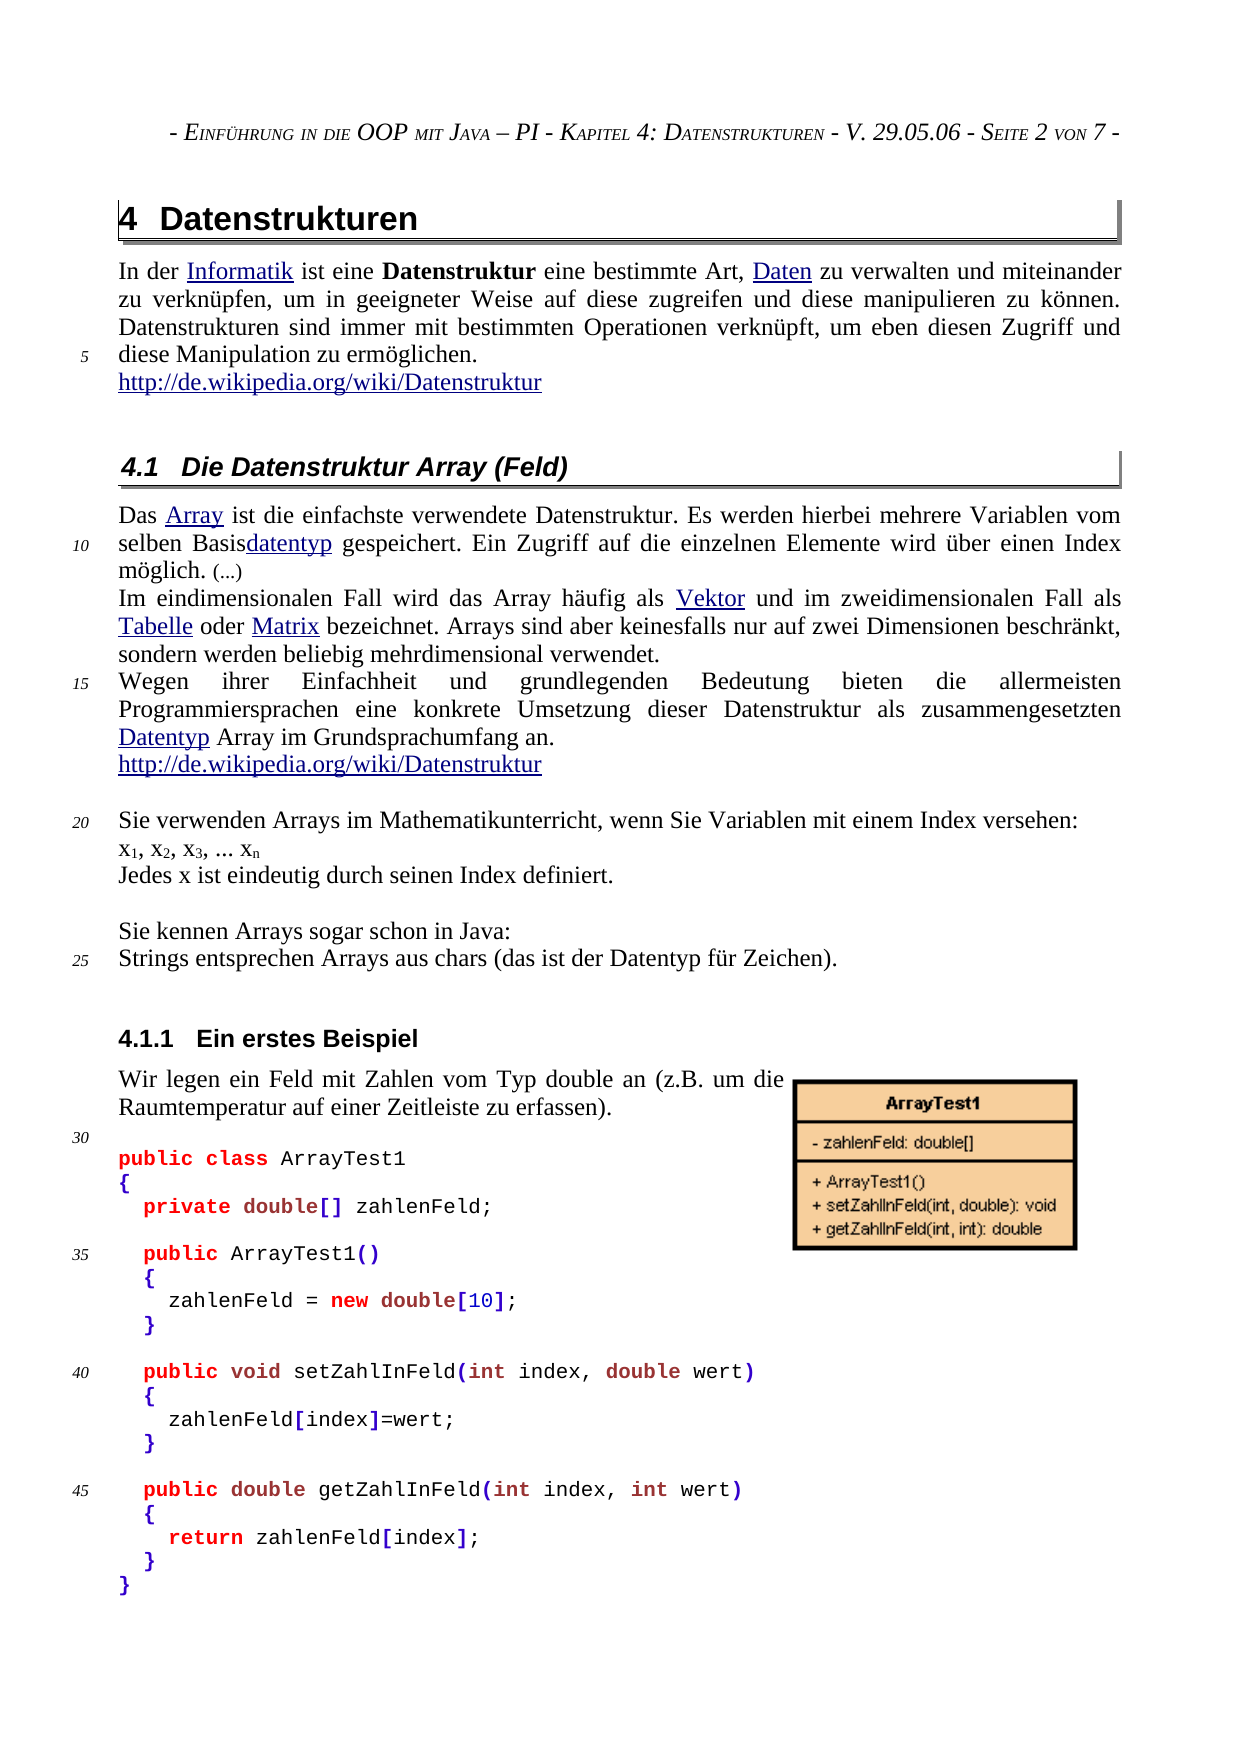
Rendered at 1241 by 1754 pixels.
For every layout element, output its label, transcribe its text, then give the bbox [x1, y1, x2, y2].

text [1084, 1172, 1122, 1196]
text public ArrayTest1() [118, 1243, 1122, 1267]
picture [785, 1075, 1084, 1257]
text return zahlenFeld[index]; [118, 1527, 1122, 1550]
text Jedes x ist eindeutig durch seinen Index definiert. [118, 861, 1122, 889]
text http://de.wikipedia.org/wiki/Datenstruktur [118, 751, 1122, 778]
text [1084, 1148, 1122, 1172]
text { [118, 1385, 1122, 1408]
text } [118, 1550, 1122, 1574]
text Das Array ist die einfachste verwendete Datenstruktur. Es werden hierbei mehrere Variablen vom selben Basisdatentyp gespeichert. Ein Zugriff auf die einzelnen Elemente wird über einen Index möglich. (...) [118, 501, 1122, 584]
text http://de.wikipedia.org/wiki/Datenstruktur [118, 368, 1122, 396]
text Wegen ihrer Einfachheit und grundlegenden Bedeutung bieten die allermeisten Programmiersprachen eine konkrete Umsetzung dieser Datenstruktur als zusammengesetzten Datentyp Array im Grundsprachumfang an. [118, 667, 1122, 751]
text x1, x2, x3, ... xn [118, 834, 1122, 861]
text public void setZahlInFeld(int index, double wert) [118, 1361, 1122, 1385]
subtitle Ein erstes Beispiel [118, 1025, 1122, 1053]
text [1084, 1196, 1122, 1219]
text public double getZahlInFeld(int index, int wert) [118, 1479, 1122, 1503]
text { [118, 1267, 1122, 1290]
text private double[] zahlenFeld; [118, 1196, 785, 1219]
text Wir legen ein Feld mit Zahlen vom Typ double an (z.B. um die Raumtemperatur auf einer Zeitleiste zu erfassen). [118, 1065, 1122, 1121]
text { [118, 1172, 785, 1196]
text Sie verwenden Arrays im Mathematikunterricht, wenn Sie Variablen mit einem Index versehen: [118, 806, 1122, 834]
text public class ArrayTest1 [118, 1148, 785, 1172]
text Im eindimensionalen Fall wird das Array häufig als Vektor und im zweidimensionalen Fall als Tabelle oder Matrix bezeichnet. Arrays sind aber keinesfalls nur auf zwei Dimensionen beschränkt, sondern werden beliebig mehrdimensional verwendet. [118, 584, 1122, 667]
text } [118, 1574, 1122, 1598]
text Strings entsprechen Arrays aus chars (das ist der Datentyp für Zeichen). [118, 944, 1122, 972]
text zahlenFeld[index]=wert; [118, 1408, 1122, 1432]
text } [118, 1314, 1122, 1338]
text zahlenFeld = new double[10]; [118, 1290, 1122, 1314]
text In der Informatik ist eine Datenstruktur eine bestimmte Art, Daten zu verwalten und miteinander zu verknüpfen, um in geeigneter Weise auf diese zugreifen und diese manipulieren zu können. Datenstrukturen sind immer mit bestimmten Operationen verknüpft, um eben diesen Zugriff und diese Manipulation zu ermöglichen. [118, 257, 1122, 368]
text { [118, 1503, 1122, 1527]
text Sie kennen Arrays sogar schon in Java: [118, 917, 1122, 944]
subtitle Die Datenstruktur Array (Feld) [118, 448, 1119, 485]
text } [118, 1432, 1122, 1456]
subtitle Datenstrukturen [119, 200, 1117, 238]
